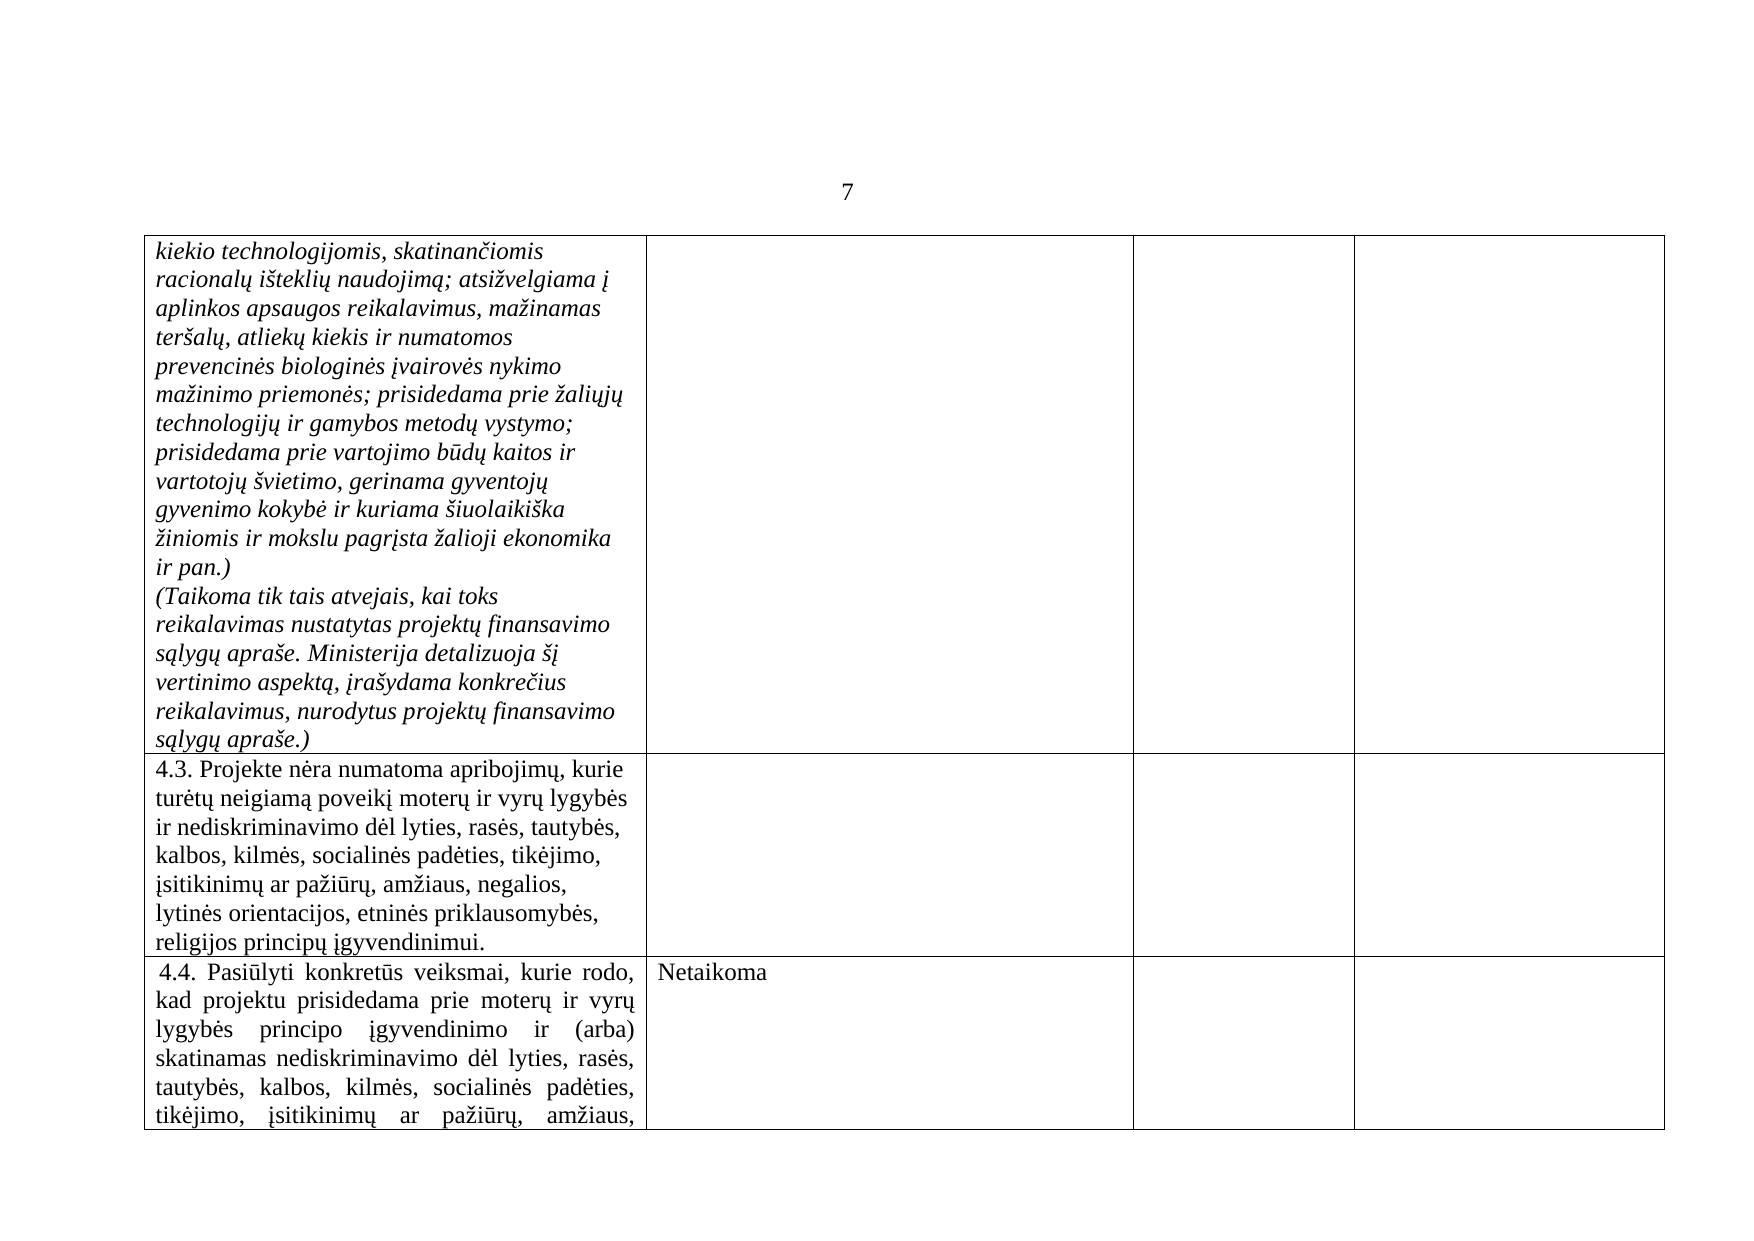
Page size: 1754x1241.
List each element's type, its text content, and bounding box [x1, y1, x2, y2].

table_cell [1355, 754, 1664, 956]
table_cell 4.3. Projekte nėra numatoma apribojimų, kurie turėtų neigiamą poveikį moterų ir vyrų lygybės ir nediskriminavimo dėl lyties, rasės, tautybės, kalbos, kilmės, socialinės padėties, tikėjimo, įsitikinimų ar pažiūrų, amžiaus, negalios, lytinės orientacijos, etninės priklausomybės, religijos principų įgyvendinimui. [145, 754, 646, 956]
table_cell [1134, 236, 1354, 753]
table_cell [1355, 236, 1664, 753]
table_cell [1134, 957, 1354, 1129]
table_cell [647, 236, 1133, 753]
table_cell kiekio technologijomis, skatinančiomis racionalų išteklių naudojimą; atsižvelgiama į aplinkos apsaugos reikalavimus, mažinamas teršalų, atliekų kiekis ir numatomos prevencinės biologinės įvairovės nykimo mažinimo priemonės; prisidedama prie žaliųjų technologijų ir gamybos metodų vystymo; prisidedama prie vartojimo būdų kaitos ir vartotojų švietimo, gerinama gyventojų gyvenimo kokybė ir kuriama šiuolaikiška žiniomis ir mokslu pagrįsta žalioji ekonomika ir pan.) (Taikoma tik tais atvejais, kai toks reikalavimas nustatytas projektų finansavimo sąlygų apraše. Ministerija detalizuoja šį vertinimo aspektą, įrašydama konkrečius reikalavimus, nurodytus projektų finansavimo sąlygų apraše.) [145, 236, 646, 753]
table_cell 4.4. Pasiūlyti konkretūs veiksmai, kurie rodo, kad projektu prisidedama prie moterų ir vyrų lygybės principo įgyvendinimo ir (arba) skatinamas nediskriminavimo dėl lyties, rasės, tautybės, kalbos, kilmės, socialinės padėties, tikėjimo, įsitikinimų ar pažiūrų, amžiaus, [145, 957, 646, 1129]
table_cell Netaikoma [647, 957, 1133, 1129]
table_cell [1355, 957, 1664, 1129]
table_cell [1134, 754, 1354, 956]
table_cell [647, 754, 1133, 956]
